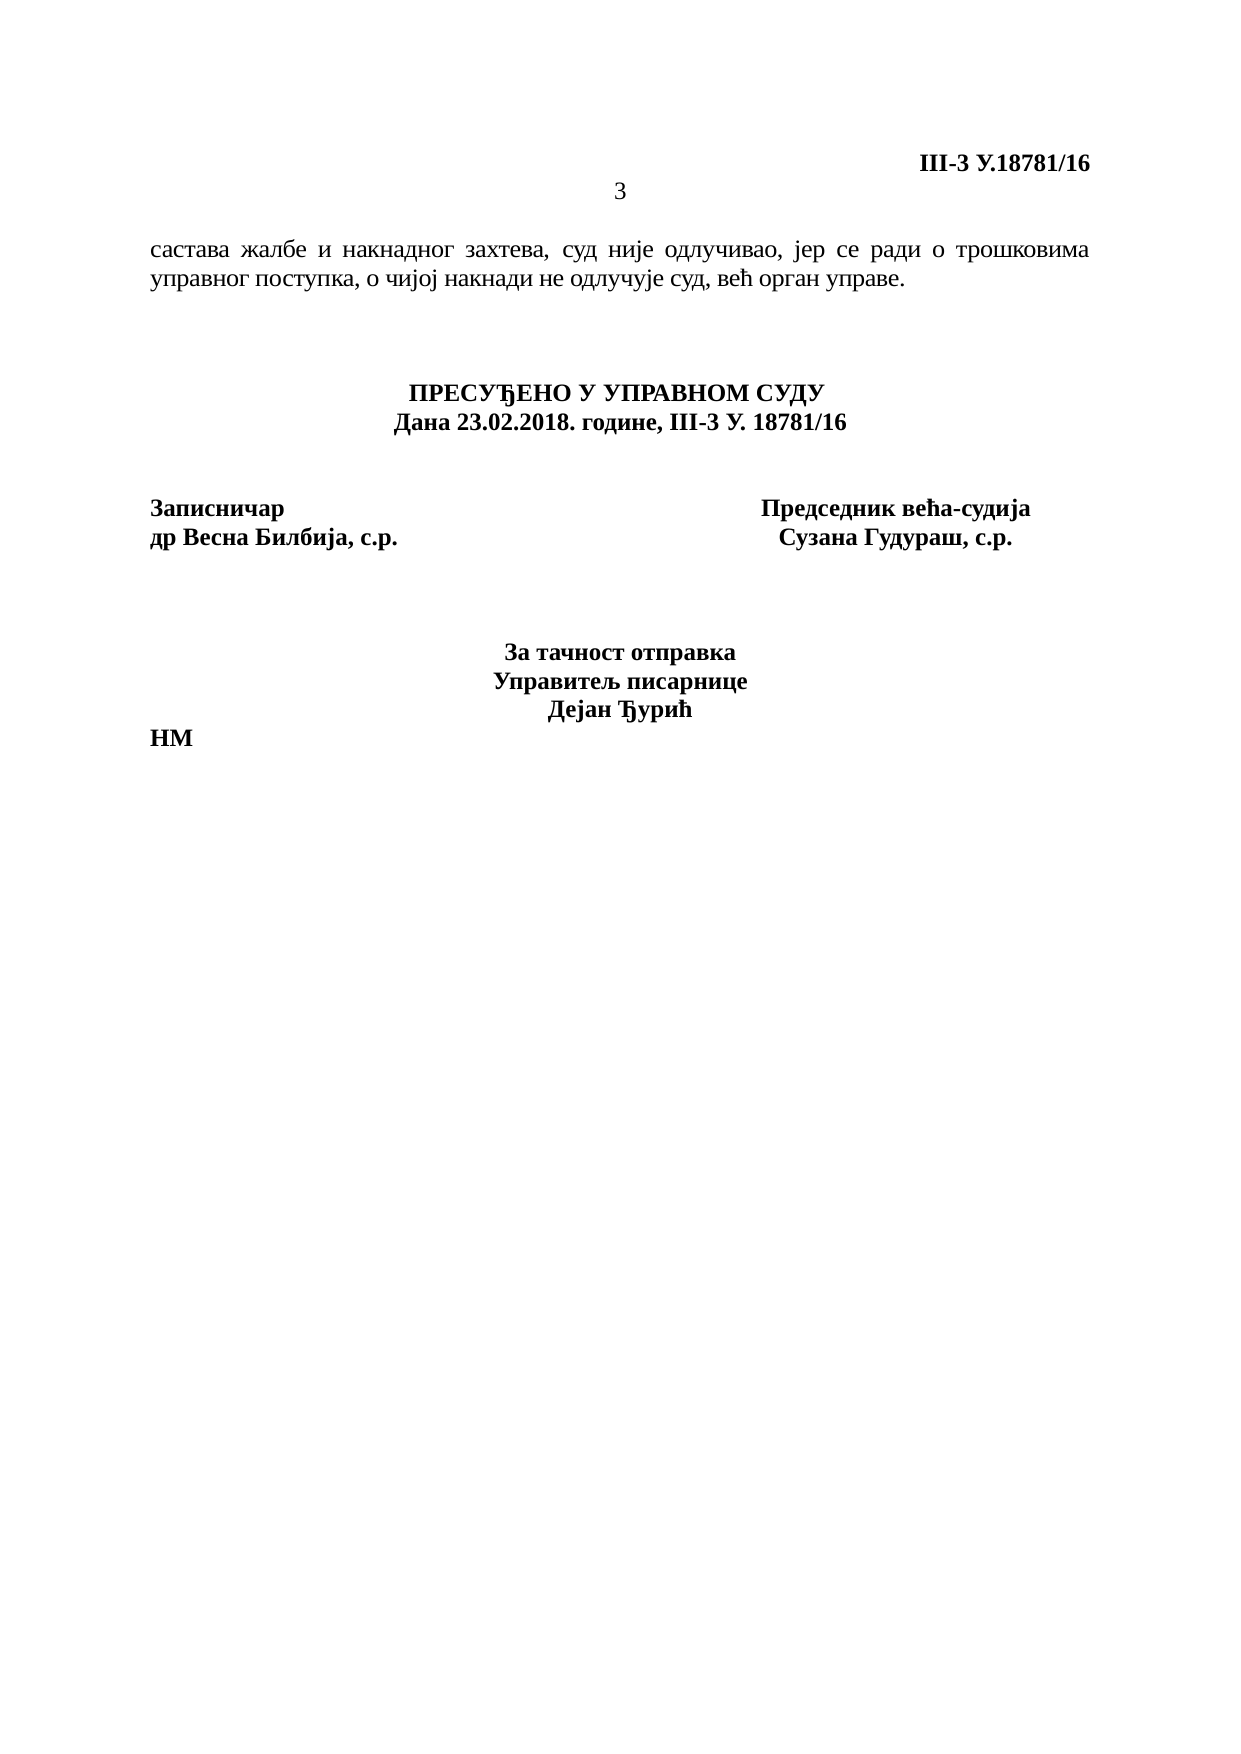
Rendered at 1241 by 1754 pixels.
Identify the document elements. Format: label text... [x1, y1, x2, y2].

text др Весна Билбија, с.р. Сузана Гудураш, с.р. [150, 522, 1090, 551]
text ПРЕСУЂЕНО У УПРАВНОМ СУДУ [150, 378, 1090, 407]
text Дана 23.02.2018. године, III-3 У. 18781/16 [150, 407, 1090, 436]
text Записничар Председник већа-судија [150, 493, 1090, 522]
text За тачност отправка [150, 637, 1090, 666]
text Управитељ писарнице [150, 666, 1090, 694]
text састава жалбе и накнадног захтева, суд није одлучивао, јер се ради о трошковима управног поступка, о чијој накнади не одлучује суд, већ орган управе. [150, 234, 1090, 292]
text НМ [150, 723, 1090, 752]
text Дејан Ђурић [150, 694, 1090, 723]
